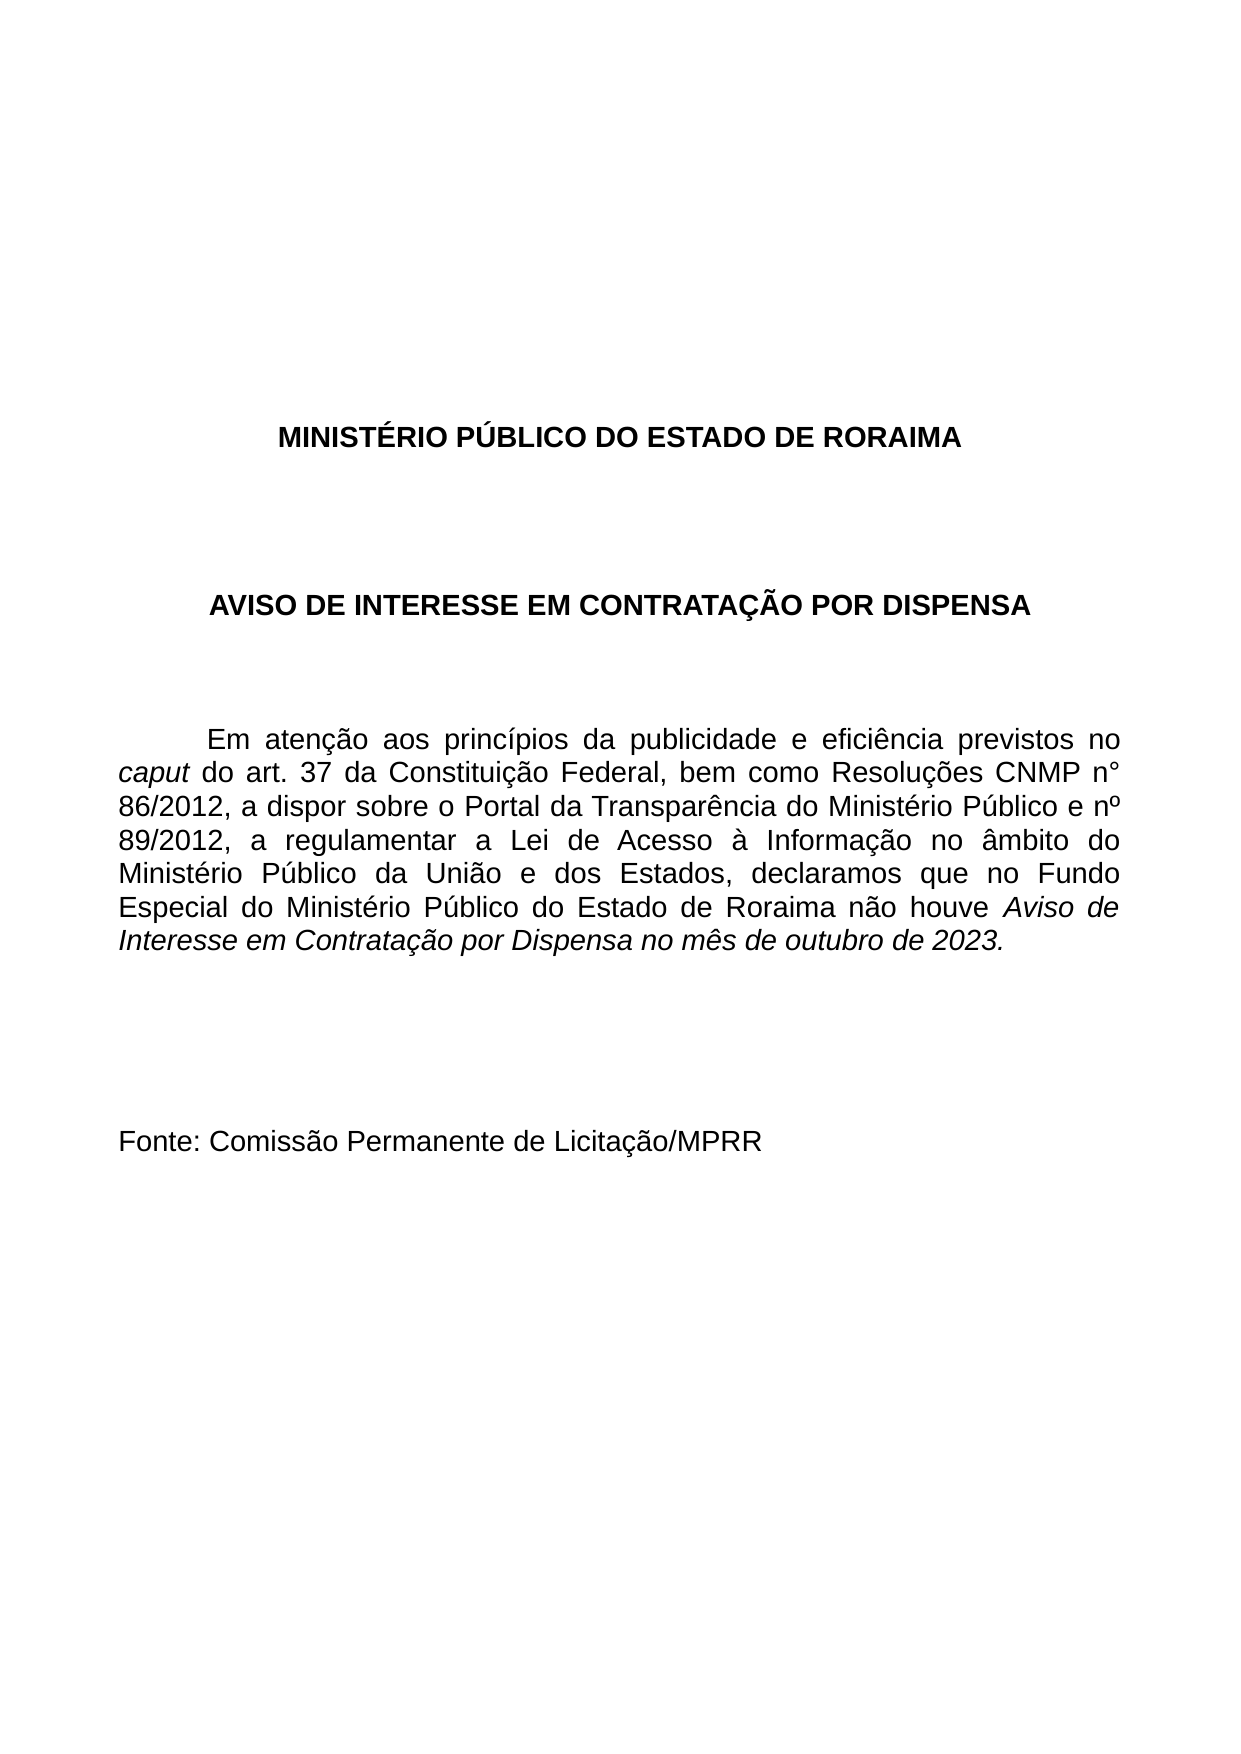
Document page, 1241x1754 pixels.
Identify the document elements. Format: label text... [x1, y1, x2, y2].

text AVISO DE INTERESSE EM CONTRATAÇÃO POR DISPENSA [118, 588, 1122, 621]
text Em atenção aos princípios da publicidade e eficiência previstos no caput do art. 37 da Constituição Federal, bem como Resoluções CNMP n° 86/2012, a dispor sobre o Portal da Transparência do Ministério Público e nº 89/2012, a regulamentar a Lei de Acesso à Informação no âmbito do Ministério Público da União e dos Estados, declaramos que no Fundo Especial do Ministério Público do Estado de Roraima não houve Aviso de Interesse em Contratação por Dispensa no mês de outubro de 2023. [118, 722, 1122, 957]
text Fonte: Comissão Permanente de Licitação/MPRR [118, 1124, 1122, 1158]
text MINISTÉRIO PÚBLICO DO ESTADO DE RORAIMA [118, 420, 1122, 453]
